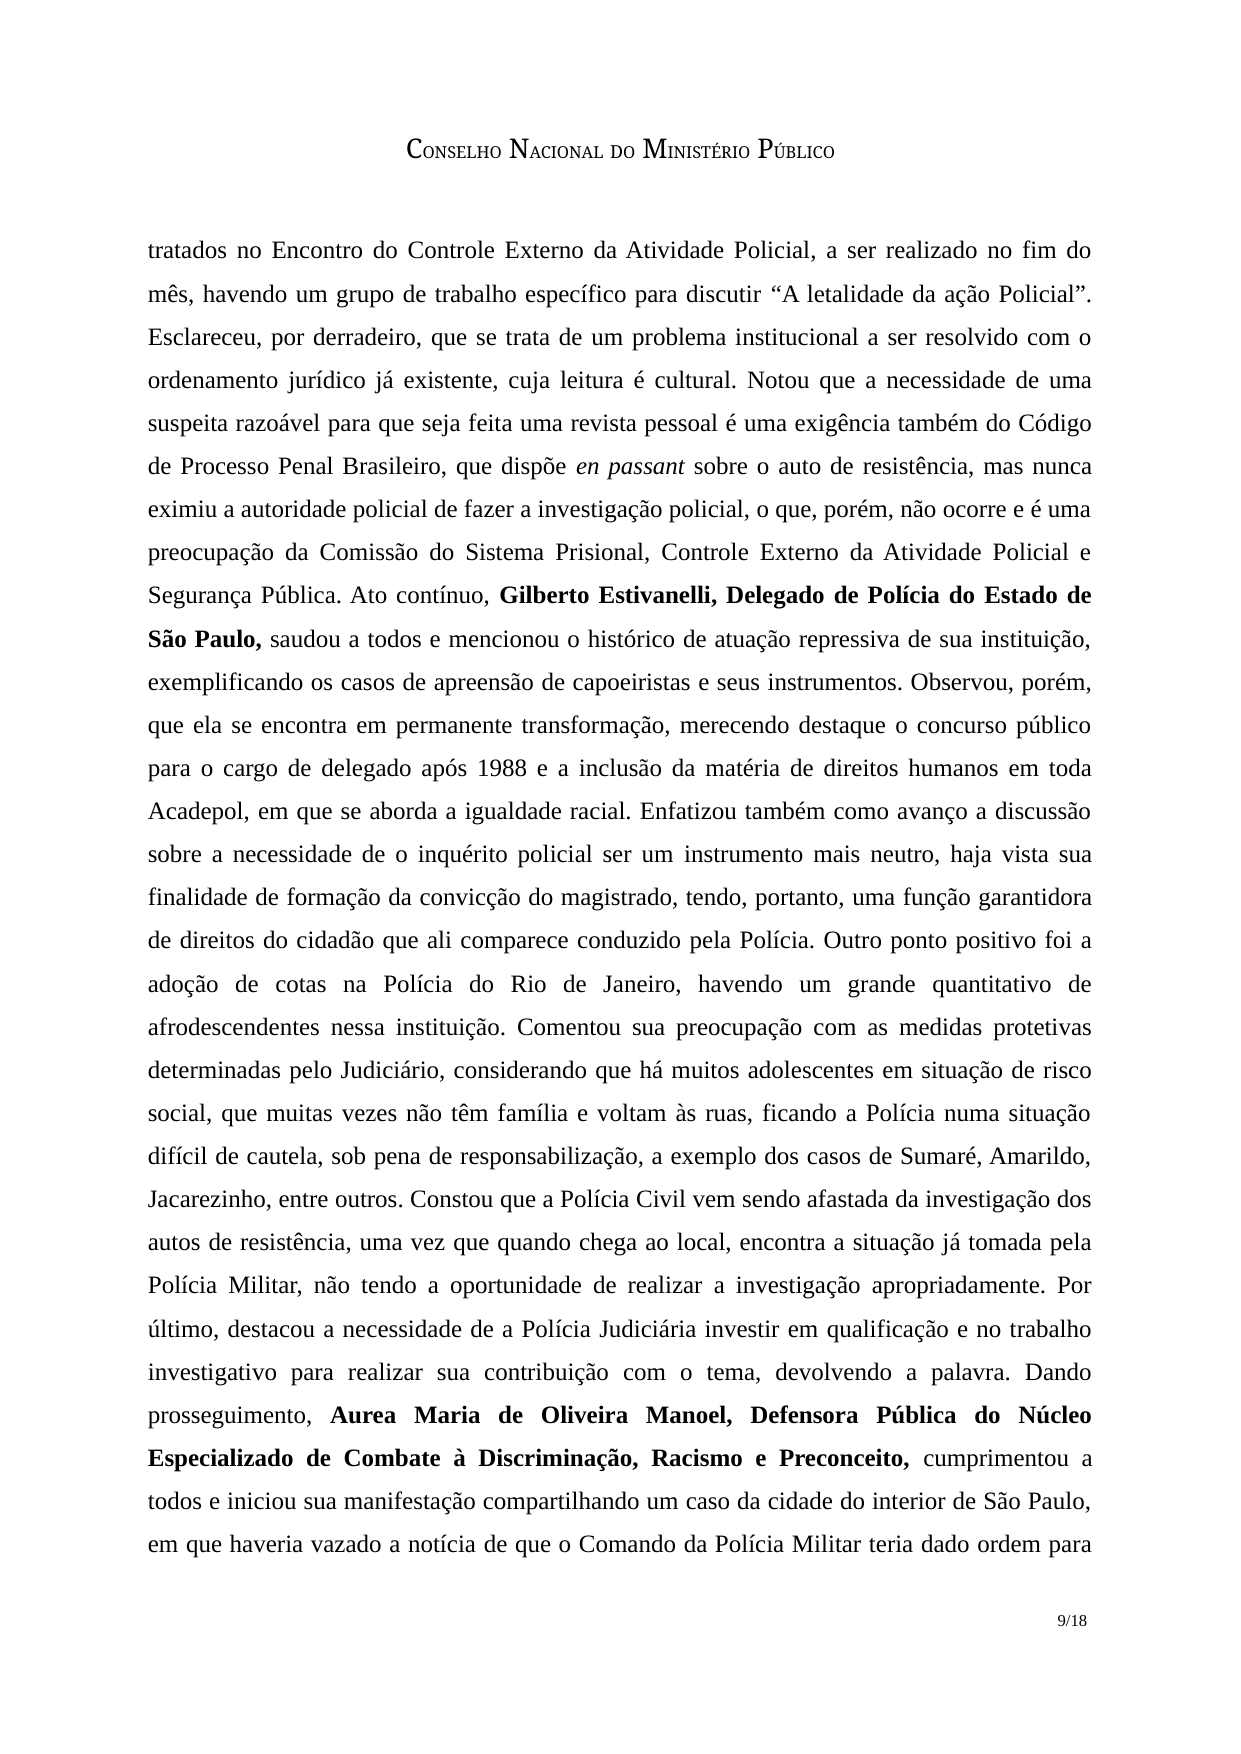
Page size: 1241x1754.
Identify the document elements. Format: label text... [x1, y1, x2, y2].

text tratados no Encontro do Controle Externo da Atividade Policial, a ser realizado no fim do mês, havendo um grupo de trabalho específico para discutir “A letalidade da ação Policial”. Esclareceu, por derradeiro, que se trata de um problema institucional a ser resolvido com o ordenamento jurídico já existente, cuja leitura é cultural. Notou que a necessidade de uma suspeita razoável para que seja feita uma revista pessoal é uma exigência também do Código de Processo Penal Brasileiro, que dispõe en passant sobre o auto de resistência, mas nunca eximiu a autoridade policial de fazer a investigação policial, o que, porém, não ocorre e é uma preocupação da Comissão do Sistema Prisional, Controle Externo da Atividade Policial e Segurança Pública. Ato contínuo, Gilberto Estivanelli, Delegado de Polícia do Estado de São Paulo, saudou a todos e mencionou o histórico de atuação repressiva de sua instituição, exemplificando os casos de apreensão de capoeiristas e seus instrumentos. Observou, porém, que ela se encontra em permanente transformação, merecendo destaque o concurso público para o cargo de delegado após 1988 e a inclusão da matéria de direitos humanos em toda Acadepol, em que se aborda a igualdade racial. Enfatizou também como avanço a discussão sobre a necessidade de o inquérito policial ser um instrumento mais neutro, haja vista sua finalidade de formação da convicção do magistrado, tendo, portanto, uma função garantidora de direitos do cidadão que ali comparece conduzido pela Polícia. Outro ponto positivo foi a adoção de cotas na Polícia do Rio de Janeiro, havendo um grande quantitativo de afrodescendentes nessa instituição. Comentou sua preocupação com as medidas protetivas determinadas pelo Judiciário, considerando que há muitos adolescentes em situação de risco social, que muitas vezes não têm família e voltam às ruas, ficando a Polícia numa situação difícil de cautela, sob pena de responsabilização, a exemplo dos casos de Sumaré, Amarildo, Jacarezinho, entre outros. Constou que a Polícia Civil vem sendo afastada da investigação dos autos de resistência, uma vez que quando chega ao local, encontra a situação já tomada pela Polícia Militar, não tendo a oportunidade de realizar a investigação apropriadamente. Por último, destacou a necessidade de a Polícia Judiciária investir em qualificação e no trabalho investigativo para realizar sua contribuição com o tema, devolvendo a palavra. Dando prosseguimento, Aurea Maria de Oliveira Manoel, Defensora Pública do Núcleo Especializado de Combate à Discriminação, Racismo e Preconceito, cumprimentou a todos e iniciou sua manifestação compartilhando um caso da cidade do interior de São Paulo, em que haveria vazado a notícia de que o Comando da Polícia Militar teria dado ordem para [148, 236, 1093, 1558]
